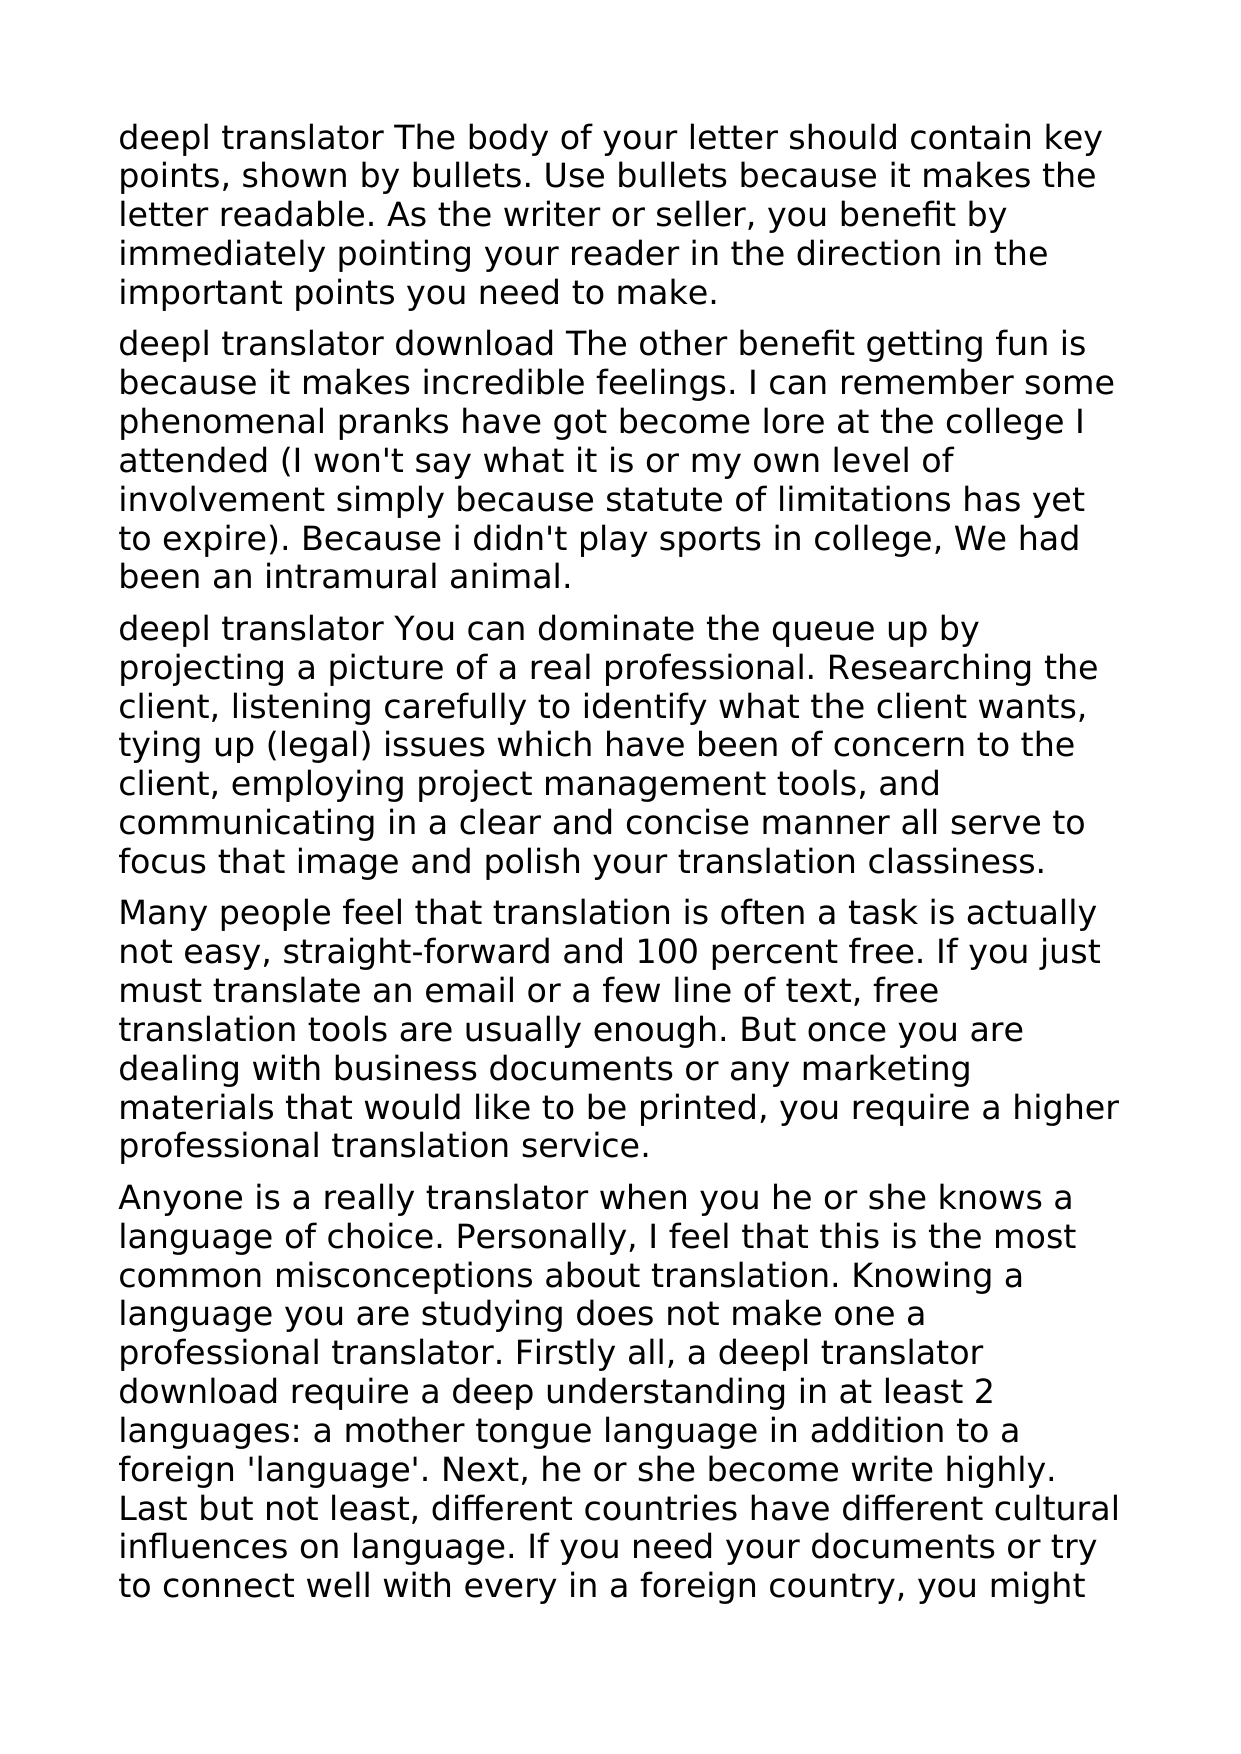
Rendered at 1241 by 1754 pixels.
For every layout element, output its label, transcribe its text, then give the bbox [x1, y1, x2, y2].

text Anyone is a really translator when you he or she knows a language of choice. Personally, I feel that this is the most common misconceptions about translation. Knowing a language you are studying does not make one a professional translator. Firstly all, a deepl translator download require a deep understanding in at least 2 languages: a mother tongue language in addition to a foreign 'language'. Next, he or she become write highly. Last but not least, different countries have different cultural influences on language. If you need your documents or try to connect well with every in a foreign country, you might [118, 1178, 1122, 1606]
text deepl translator You can dominate the queue up by projecting a picture of a real professional. Researching the client, listening carefully to identify what the client wants, tying up (legal) issues which have been of concern to the client, employing project management tools, and communicating in a clear and concise manner all serve to focus that image and polish your translation classiness. [118, 609, 1122, 881]
text deepl translator The body of your letter should contain key points, shown by bullets. Use bullets because it makes the letter readable. As the writer or seller, you benefit by immediately pointing your reader in the direction in the important points you need to make. [118, 118, 1122, 312]
text deepl translator download The other benefit getting fun is because it makes incredible feelings. I can remember some phenomenal pranks have got become lore at the college I attended (I won't say what it is or my own level of involvement simply because statute of limitations has yet to expire). Because i didn't play sports in college, We had been an intramural animal. [118, 325, 1122, 597]
text Many people feel that translation is often a task is actually not easy, straight-forward and 100 percent free. If you just must translate an email or a few line of text, free translation tools are usually enough. But once you are dealing with business documents or any marketing materials that would like to be printed, you require a higher professional translation service. [118, 894, 1122, 1166]
